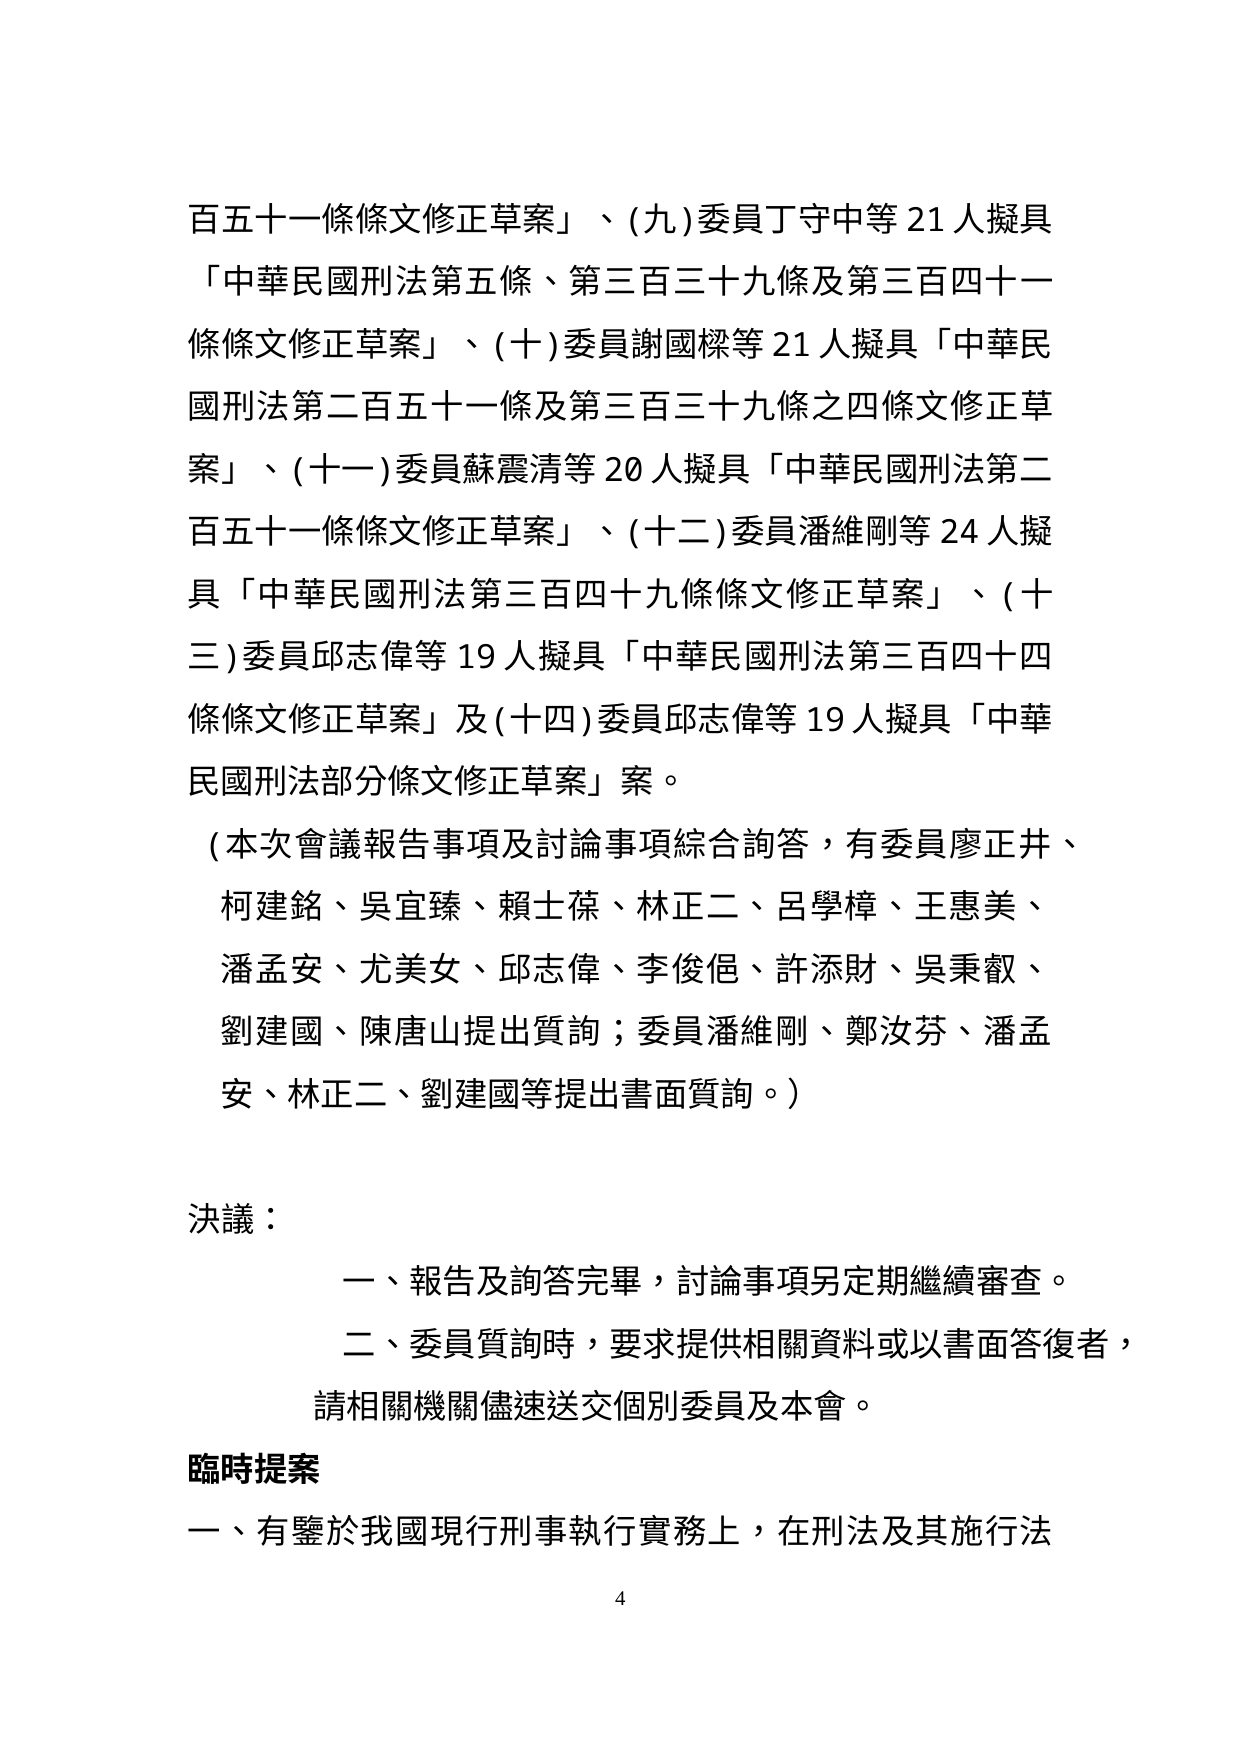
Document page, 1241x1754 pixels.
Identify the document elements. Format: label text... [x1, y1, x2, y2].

text 二、委員質詢時，要求提供相關資料或以書面答復者， [342, 1300, 1148, 1363]
text 請相關機關儘速送交個別委員及本會。 [313, 1363, 1148, 1425]
text 百五十一條條文修正草案」、(九)委員丁守中等21人擬具「中華民國刑法第五條、第三百三十九條及第三百四十一條條文修正草案」、(十)委員謝國樑等21人擬具「中華民國刑法第二百五十一條及第三百三十九條之四條文修正草案」、(十一)委員蘇震清等20人擬具「中華民國刑法第二百五十一條條文修正草案」、(十二)委員潘維剛等24人擬具「中華民國刑法第三百四十九條條文修正草案」、(十三)委員邱志偉等19人擬具「中華民國刑法第三百四十四條條文修正草案」及(十四)委員邱志偉等19人擬具「中華民國刑法部分條文修正草案」案。 [187, 175, 1053, 800]
text 臨時提案 [187, 1425, 1053, 1488]
text 決議： [187, 1175, 1148, 1238]
text (本次會議報告事項及討論事項綜合詢答，有委員廖正井、柯建銘、吳宜臻、賴士葆、林正二、呂學樟、王惠美、潘孟安、尤美女、邱志偉、李俊俋、許添財、吳秉叡、劉建國、陳唐山提出質詢；委員潘維剛、鄭汝芬、潘孟安、林正二、劉建國等提出書面質詢。） [204, 800, 1053, 1113]
text 一、有鑒於我國現行刑事執行實務上，在刑法及其施行法於86年修正後，常見法院及法務部之間有相異之函釋意見，致不同檢察官在執行刑期併計、罰金折算或假釋撤銷時，類同案件卻出現不同之作法，受刑人需要靠碰運氣才能獲得較佳之結果，實與法治國原則有違。為維護人民權利，爰提案要求法務部應在刑法第2條第1項「行為後法律有變更者，適用行為時之法律。但行為後之法律有利於行為人者，適用最有利於行為人之法律。」之上位法律原則下，通案檢討統一相關執行作業標準，並於三個月內送本會。 [187, 1488, 1053, 1550]
text 一、報告及詢答完畢，討論事項另定期繼續審查。 [342, 1238, 1148, 1300]
